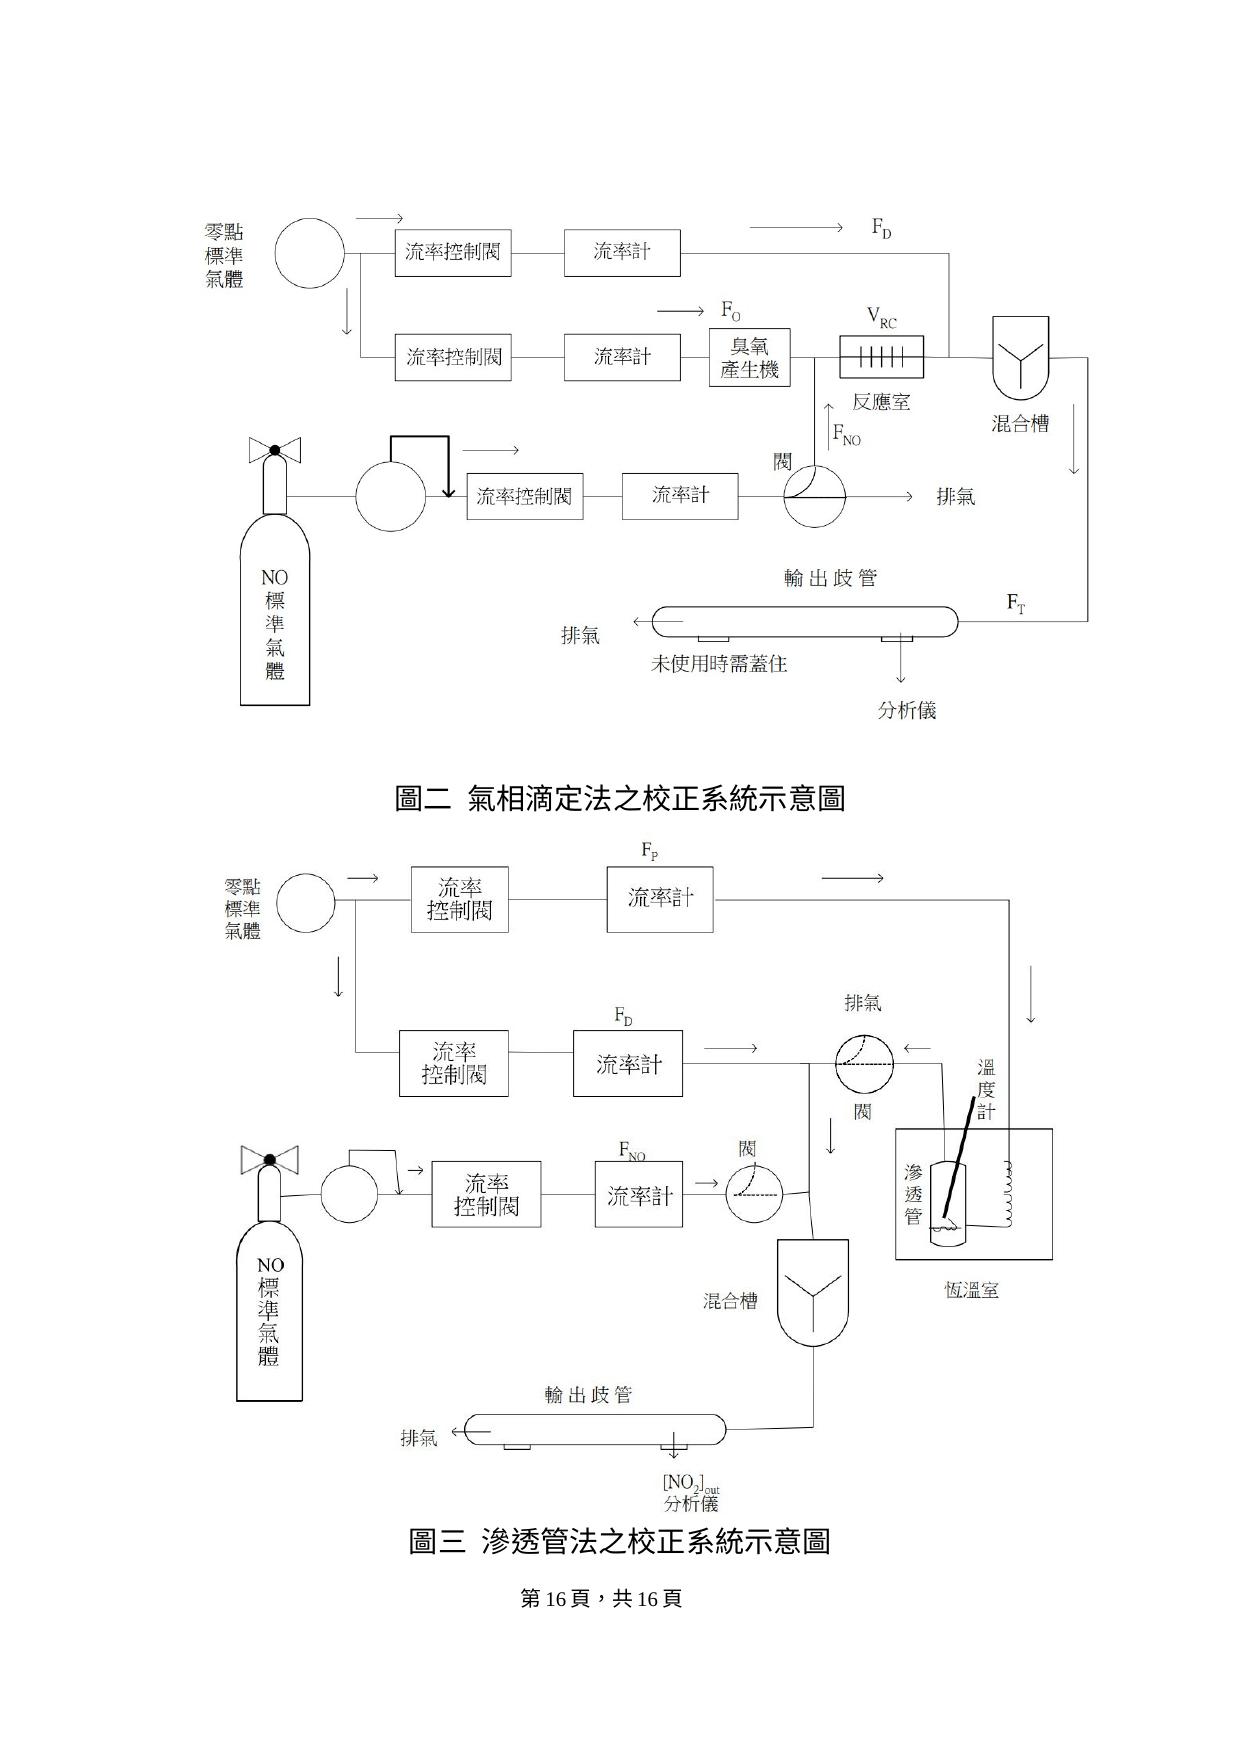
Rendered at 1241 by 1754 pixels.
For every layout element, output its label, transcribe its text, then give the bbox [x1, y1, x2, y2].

text 圖三 滲透管法之校正系統示意圖 [148, 830, 1093, 1561]
picture [206, 832, 1060, 1519]
text 圖二 氣相滴定法之校正系統示意圖 [148, 776, 1093, 818]
picture [181, 206, 1109, 730]
